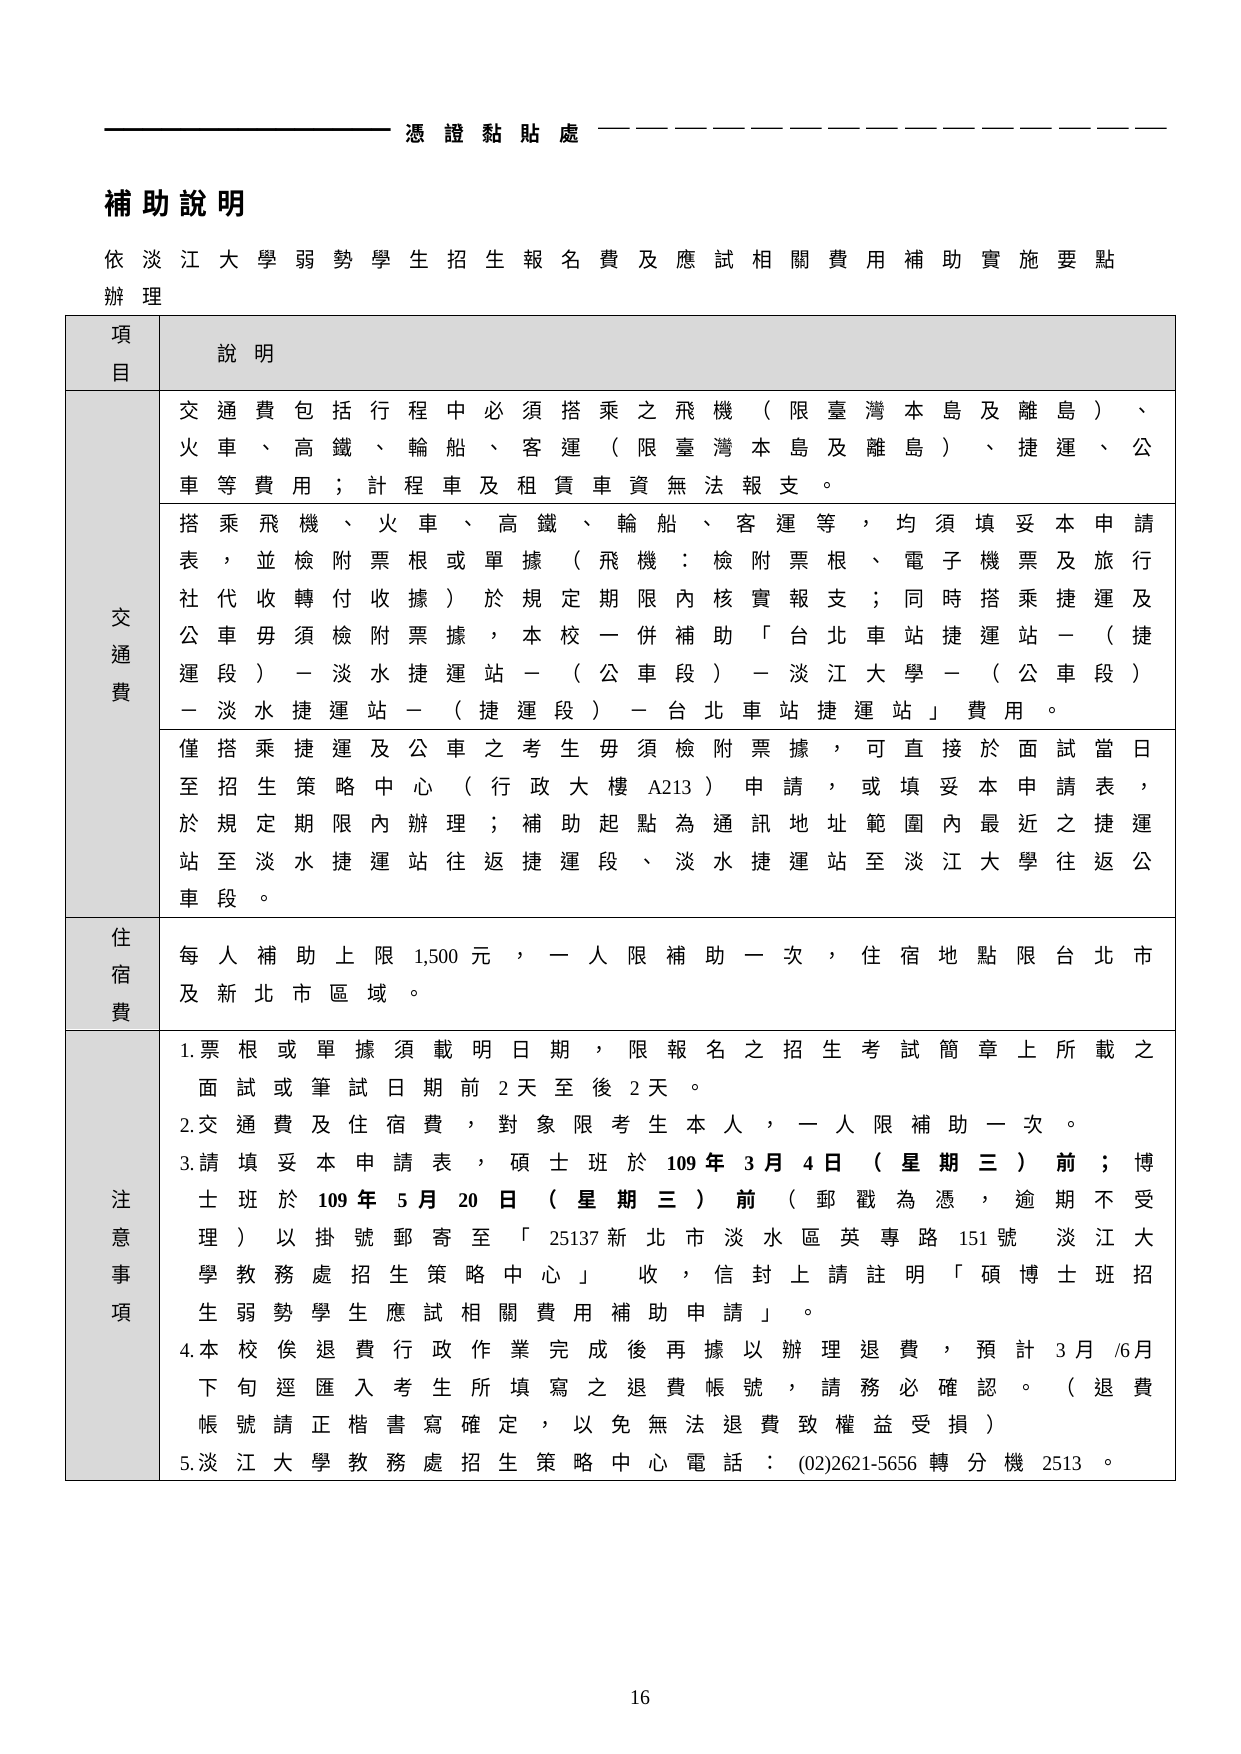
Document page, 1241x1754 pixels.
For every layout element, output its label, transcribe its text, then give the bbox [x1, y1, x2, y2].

table_cell 住宿費 [66, 918, 159, 1029]
table_cell 搭乘飛機、火車、高鐵、輪船、客運等，均須填妥本申請表，並檢附票根或單據（飛機：檢附票根、電子機票及旅行社代收轉付收據）於規定期限內核實報支；同時搭乘捷運及公車毋須檢附票據，本校一併補助「台北車站捷運站－（捷運段）－淡水捷運站－（公車段）－淡江大學－（公車段）－淡水捷運站－（捷運段）－台北車站捷運站」費用。 [160, 504, 1175, 728]
text ───────────────憑證黏貼處───────────────補助說明 [104, 89, 1174, 239]
table_header 項 目 [66, 316, 159, 390]
table_cell 交通費包括行程中必須搭乘之飛機（限臺灣本島及離島）、火車、高鐵、輪船、客運（限臺灣本島及離島）、捷運、公車等費用；計程車及租賃車資無法報支。 [160, 391, 1175, 503]
table_cell 注意事項 [66, 1031, 159, 1480]
table_cell 交通費 [66, 391, 159, 917]
table_header 說明 [160, 316, 1175, 390]
table_cell 僅搭乘捷運及公車之考生毋須檢附票據，可直接於面試當日至招生策略中心（行政大樓A213）申請，或填妥本申請表，於規定期限內辦理；補助起點為通訊地址範圍內最近之捷運站至淡水捷運站往返捷運段、淡水捷運站至淡江大學往返公車段。 [160, 730, 1175, 917]
table_cell 1.票根或單據須載明日期，限報名之招生考試簡章上所載之面試或筆試日期前2天至後2天。 2.交通費及住宿費，對象限考生本人，一人限補助一次。 3.請填妥本申請表，碩士班於109年3月4日（星期三）前；博士班於109年5月20日（星期三）前（郵戳為憑，逾期不受理）以掛號郵寄至「25137新北市淡水區英專路151號 淡江大學教務處招生策略中心」 收，信封上請註明「碩博士班招生弱勢學生應試相關費用補助申請」。 4.本校俟退費行政作業完成後再據以辦理退費，預計3月/6月下旬逕匯入考生所填寫之退費帳號，請務必確認。（退費帳號請正楷書寫確定，以免無法退費致權益受損） 5.淡江大學教務處招生策略中心電話：(02)2621-5656轉分機2513。 [160, 1031, 1175, 1480]
text 依淡江大學弱勢學生招生報名費及應試相關費用補助實施要點辦理 [104, 239, 1136, 314]
table_cell 每人補助上限1,500元，一人限補助一次，住宿地點限台北市及新北市區域。 [160, 918, 1175, 1029]
